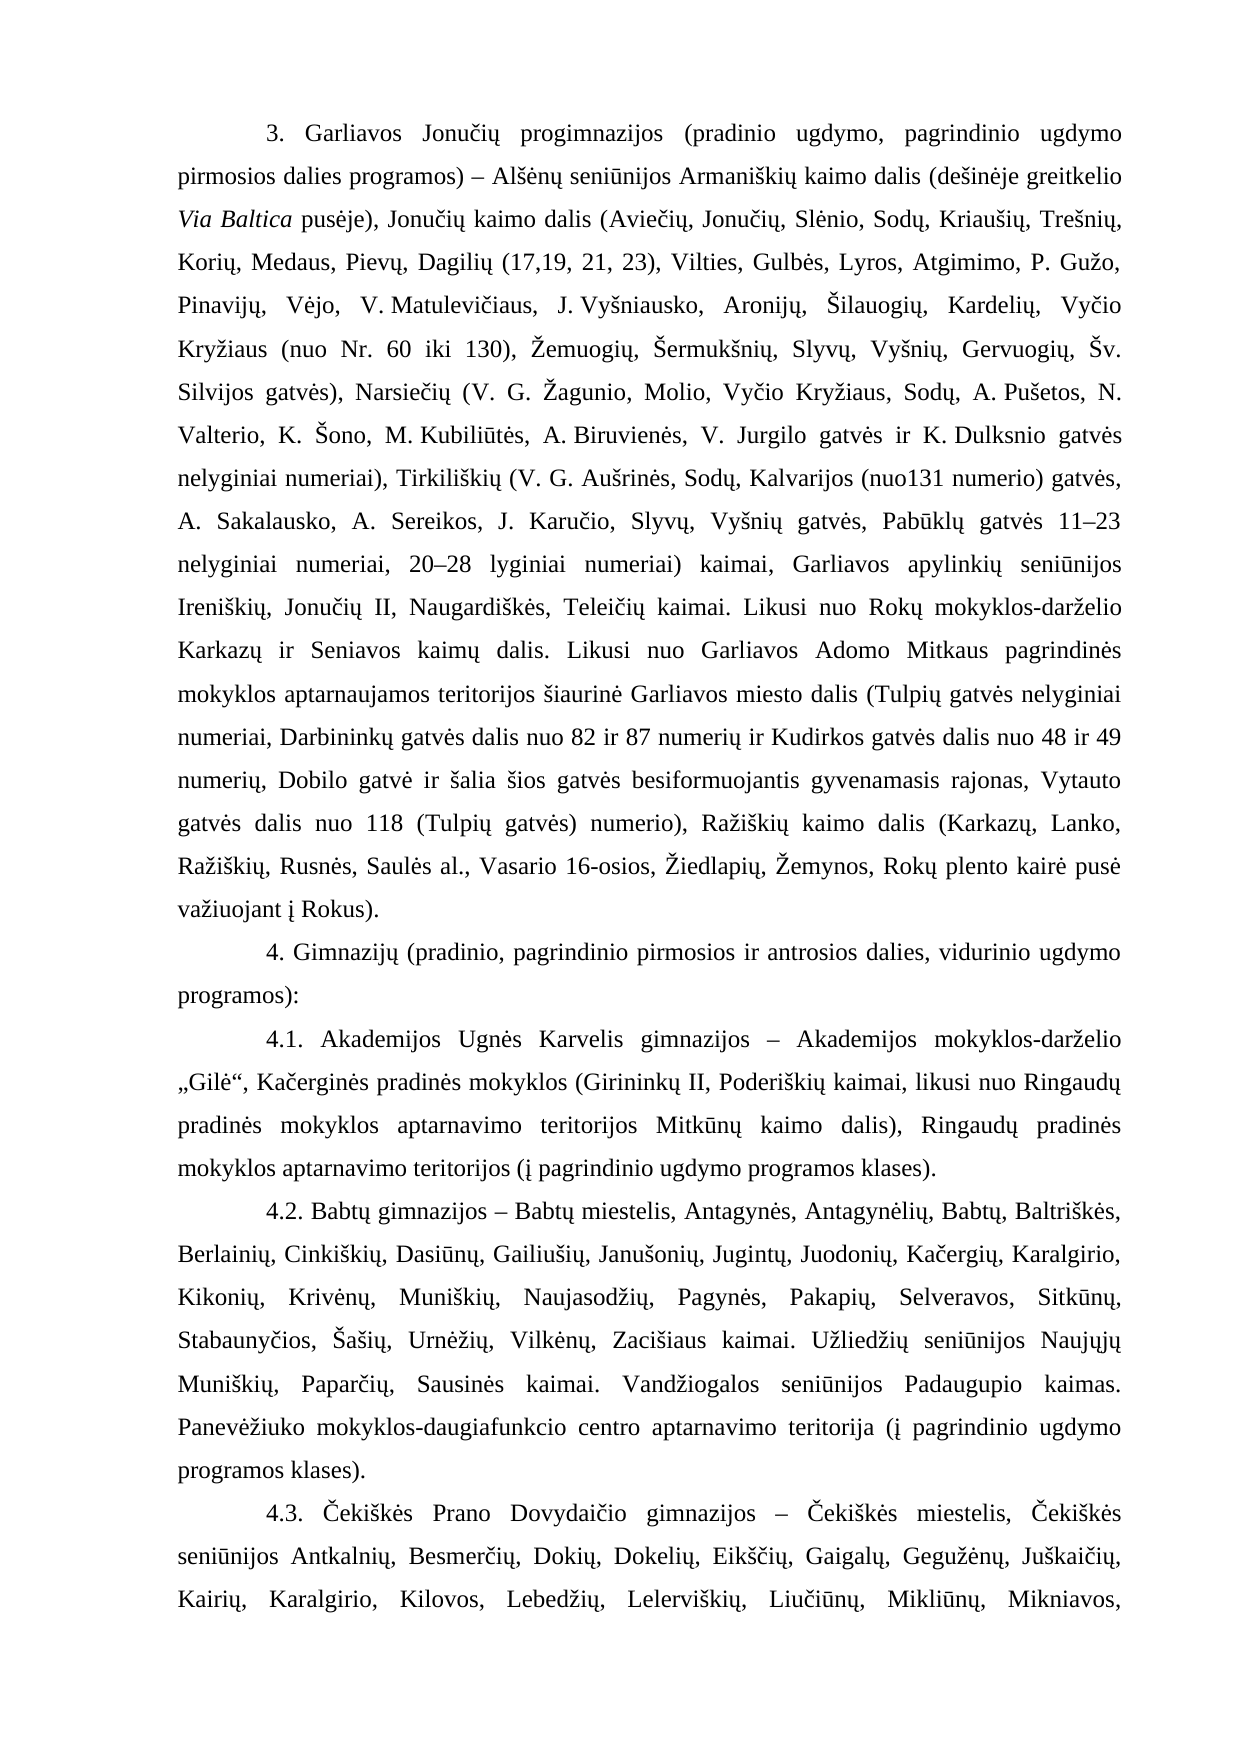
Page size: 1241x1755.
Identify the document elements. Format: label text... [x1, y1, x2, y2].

text 4.3. Čekiškės Prano Dovydaičio gimnazijos – Čekiškės miestelis, Čekiškės seniūnijos Antkalnių, Besmerčių, Dokių, Dokelių, Eikščių, Gaigalų, Gegužėnų, Juškaičių, Kairių, Karalgirio, Kilovos, Lebedžių, Lelerviškių, Liučiūnų, Mikliūnų, Mikniavos, [177, 1498, 1122, 1613]
text 4.2. Babtų gimnazijos – Babtų miestelis, Antagynės, Antagynėlių, Babtų, Baltriškės, Berlainių, Cinkiškių, Dasiūnų, Gailiušių, Janušonių, Jugintų, Juodonių, Kačergių, Karalgirio, Kikonių, Krivėnų, Muniškių, Naujasodžių, Pagynės, Pakapių, Selveravos, Sitkūnų, Stabaunyčios, Šašių, Urnėžių, Vilkėnų, Zacišiaus kaimai. Užliedžių seniūnijos Naujųjų Muniškių, Paparčių, Sausinės kaimai. Vandžiogalos seniūnijos Padaugupio kaimas. Panevėžiuko mokyklos-daugiafunkcio centro aptarnavimo teritorija (į pagrindinio ugdymo programos klases). [177, 1196, 1122, 1484]
text 4. Gimnazijų (pradinio, pagrindinio pirmosios ir antrosios dalies, vidurinio ugdymo programos): [177, 937, 1122, 1009]
text 3. Garliavos Jonučių progimnazijos (pradinio ugdymo, pagrindinio ugdymo pirmosios dalies programos) – Alšėnų seniūnijos Armaniškių kaimo dalis (dešinėje greitkelio Via Baltica pusėje), Jonučių kaimo dalis (Aviečių, Jonučių, Slėnio, Sodų, Kriaušių, Trešnių, Korių, Medaus, Pievų, Dagilių (17,19, 21, 23), Vilties, Gulbės, Lyros, Atgimimo, P. Gužo, Pinavijų, Vėjo, V. Matulevičiaus, J. Vyšniausko, Aronijų, Šilauogių, Kardelių, Vyčio Kryžiaus (nuo Nr. 60 iki 130), Žemuogių, Šermukšnių, Slyvų, Vyšnių, Gervuogių, Šv. Silvijos gatvės), Narsiečių (V. G. Žagunio, Molio, Vyčio Kryžiaus, Sodų, A. Pušetos, N. Valterio, K. Šono, M. Kubiliūtės, A. Biruvienės, V. Jurgilo gatvės ir K. Dulksnio gatvės nelyginiai numeriai), Tirkiliškių (V. G. Aušrinės, Sodų, Kalvarijos (nuo131 numerio) gatvės, A. Sakalausko, A. Sereikos, J. Karučio, Slyvų, Vyšnių gatvės, Pabūklų gatvės 11–23 nelyginiai numeriai, 20–28 lyginiai numeriai) kaimai, Garliavos apylinkių seniūnijos Ireniškių, Jonučių II, Naugardiškės, Teleičių kaimai. Likusi nuo Rokų mokyklos-darželio Karkazų ir Seniavos kaimų dalis. Likusi nuo Garliavos Adomo Mitkaus pagrindinės mokyklos aptarnaujamos teritorijos šiaurinė Garliavos miesto dalis (Tulpių gatvės nelyginiai numeriai, Darbininkų gatvės dalis nuo 82 ir 87 numerių ir Kudirkos gatvės dalis nuo 48 ir 49 numerių, Dobilo gatvė ir šalia šios gatvės besiformuojantis gyvenamasis rajonas, Vytauto gatvės dalis nuo 118 (Tulpių gatvės) numerio), Ražiškių kaimo dalis (Karkazų, Lanko, Ražiškių, Rusnės, Saulės al., Vasario 16-osios, Žiedlapių, Žemynos, Rokų plento kairė pusė važiuojant į Rokus). [177, 118, 1122, 923]
text 4.1. Akademijos Ugnės Karvelis gimnazijos – Akademijos mokyklos-darželio „Gilė“, Kačerginės pradinės mokyklos (Girininkų II, Poderiškių kaimai, likusi nuo Ringaudų pradinės mokyklos aptarnavimo teritorijos Mitkūnų kaimo dalis), Ringaudų pradinės mokyklos aptarnavimo teritorijos (į pagrindinio ugdymo programos klases). [177, 1024, 1122, 1182]
